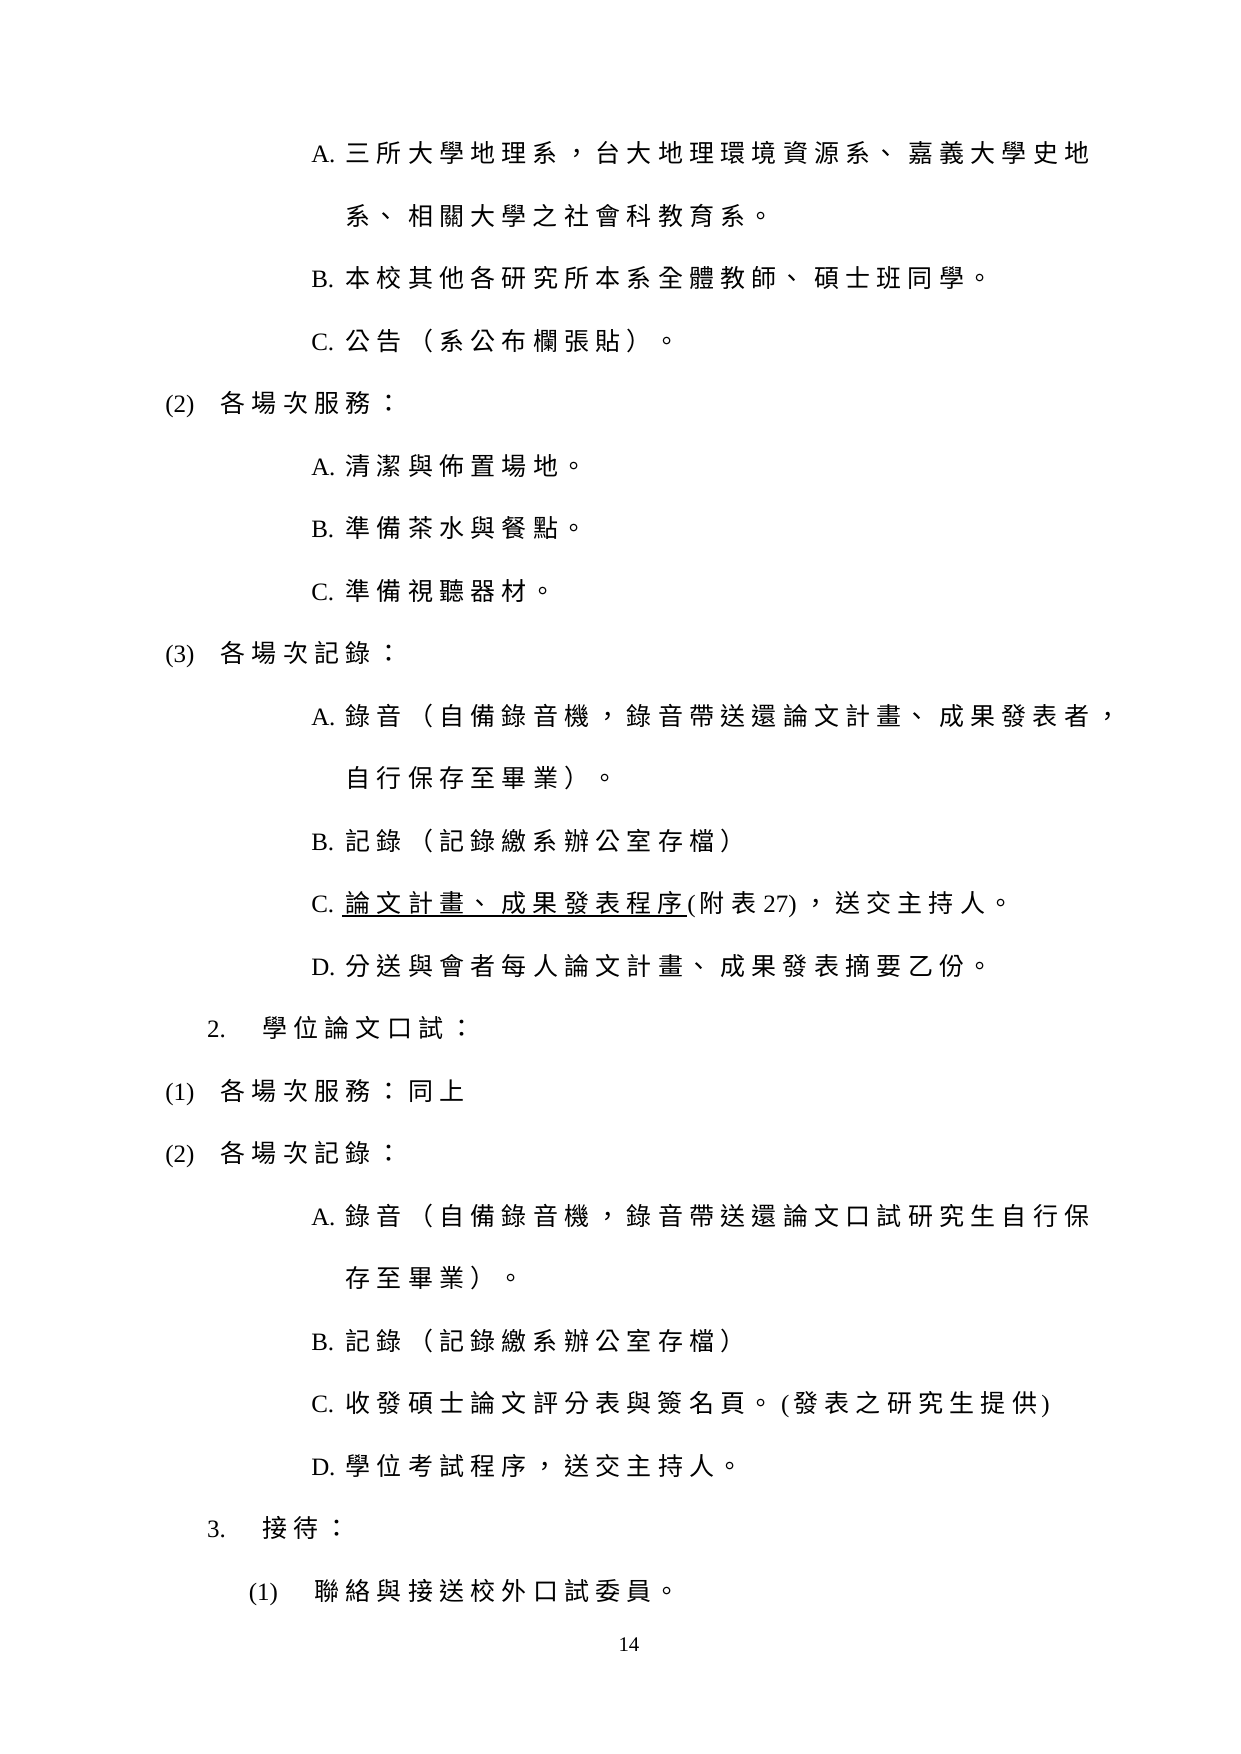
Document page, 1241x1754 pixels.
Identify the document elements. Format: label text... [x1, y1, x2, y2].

list 各場次服務： [155, 360, 1103, 423]
list 記錄（記錄繳系辦公室存檔） [305, 1298, 1103, 1360]
list 錄音（自備錄音機，錄音帶送還論文計畫、成果發表者，自行保存至畢業）。 [305, 673, 1103, 798]
list 論文計畫、成果發表程序(附表27)，送交主持人。 [305, 860, 1103, 923]
list 接待： [202, 1485, 1103, 1548]
list 各場次服務：同上 [155, 1048, 1103, 1110]
list 三所大學地理系，台大地理環境資源系、嘉義大學史地系、相關大學之社會科教育系。 [305, 110, 1103, 235]
list 公告（系公布欄張貼）。 [305, 298, 1103, 360]
list 準備茶水與餐點。 [305, 485, 1103, 548]
list 學位論文口試： [202, 985, 1103, 1048]
list 錄音（自備錄音機，錄音帶送還論文口試研究生自行保存至畢業）。 [305, 1173, 1103, 1298]
list 學位考試程序，送交主持人。 [305, 1423, 1103, 1485]
list 準備視聽器材。 [305, 548, 1103, 610]
list 各場次記錄： [155, 1110, 1103, 1173]
list 本校其他各研究所本系全體教師、碩士班同學。 [305, 235, 1103, 298]
list 分送與會者每人論文計畫、成果發表摘要乙份。 [305, 923, 1103, 985]
list 清潔與佈置場地。 [305, 423, 1103, 485]
list 聯絡與接送校外口試委員。 [248, 1548, 1103, 1610]
list 記錄（記錄繳系辦公室存檔） [305, 798, 1103, 860]
list 各場次記錄： [155, 610, 1103, 673]
list 收發碩士論文評分表與簽名頁。(發表之研究生提供) [305, 1360, 1103, 1423]
